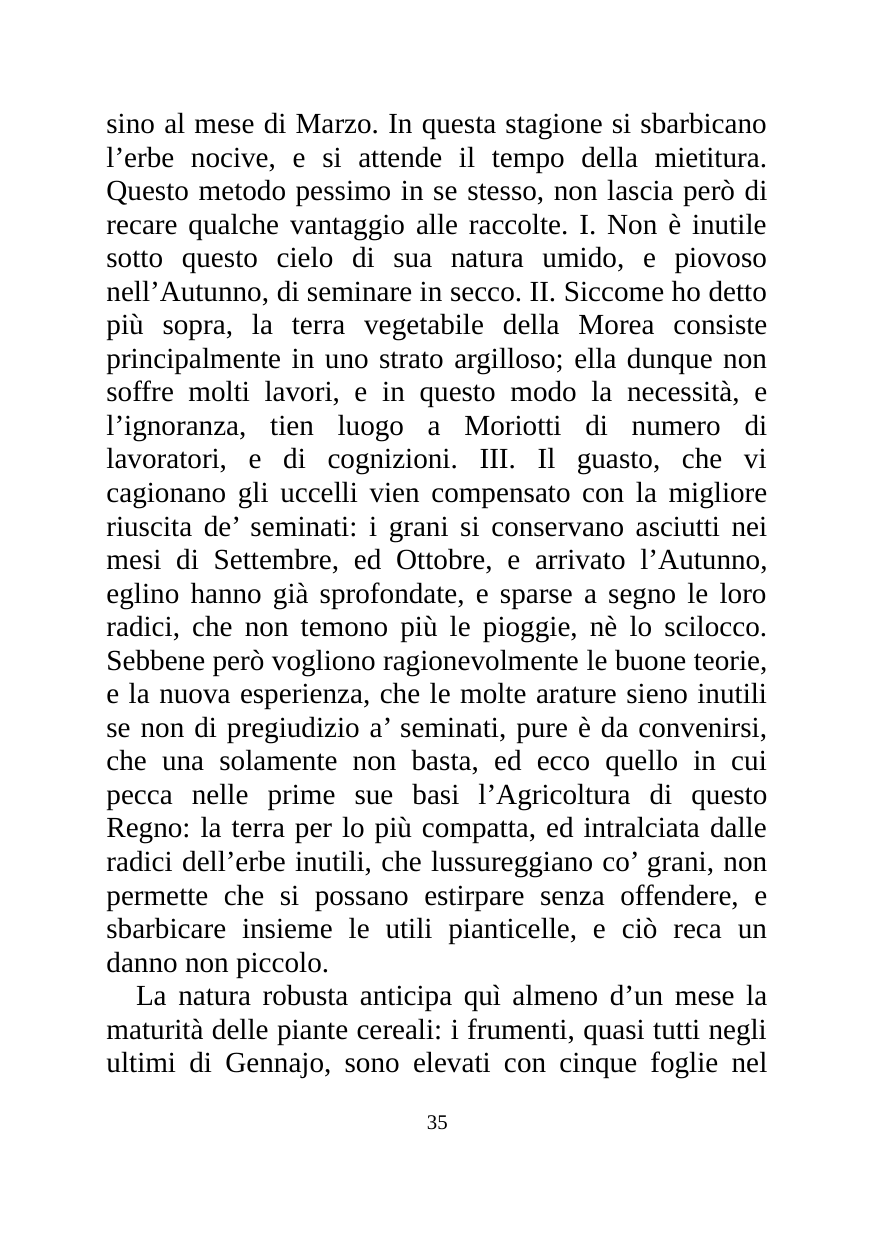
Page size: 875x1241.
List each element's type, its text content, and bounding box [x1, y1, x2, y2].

text sino al mese di Marzo. In questa stagione si sbarbicano l’erbe nocive, e si attende il tempo della mietitura. Questo metodo pessimo in se stesso, non lascia però di recare qualche vantaggio alle raccolte. I. Non è inutile sotto questo cielo di sua natura umido, e piovoso nell’Autunno, di seminare in secco. II. Siccome ho detto più sopra, la terra vegetabile della Morea consiste principalmente in uno strato argilloso; ella dunque non soffre molti lavori, e in questo modo la necessità, e l’ignoranza, tien luogo a Moriotti di numero di lavoratori, e di cognizioni. III. Il guasto, che vi cagionano gli uccelli vien compensato con la migliore riuscita de’ seminati: i grani si conservano asciutti nei mesi di Settembre, ed Ottobre, e arrivato l’Autunno, eglino hanno già sprofondate, e sparse a segno le loro radici, che non temono più le pioggie, nè lo scilocco. Sebbene però vogliono ragionevolmente le buone teorie, e la nuova esperienza, che le molte arature sieno inutili se non di pregiudizio a’ seminati, pure è da convenirsi, che una solamente non basta, ed ecco quello in cui pecca nelle prime sue basi l’Agricoltura di questo Regno: la terra per lo più compatta, ed intralciata dalle radici dell’erbe inutili, che lussureggiano co’ grani, non permette che si possano estirpare senza offendere, e sbarbicare insieme le utili pianticelle, e ciò reca un danno non piccolo. [106, 106, 768, 978]
text La natura robusta anticipa quì almeno d’un mese la maturità delle piante cereali: i frumenti, quasi tutti negli ultimi di Gennajo, sono elevati con cinque foglie nel [106, 978, 768, 1079]
